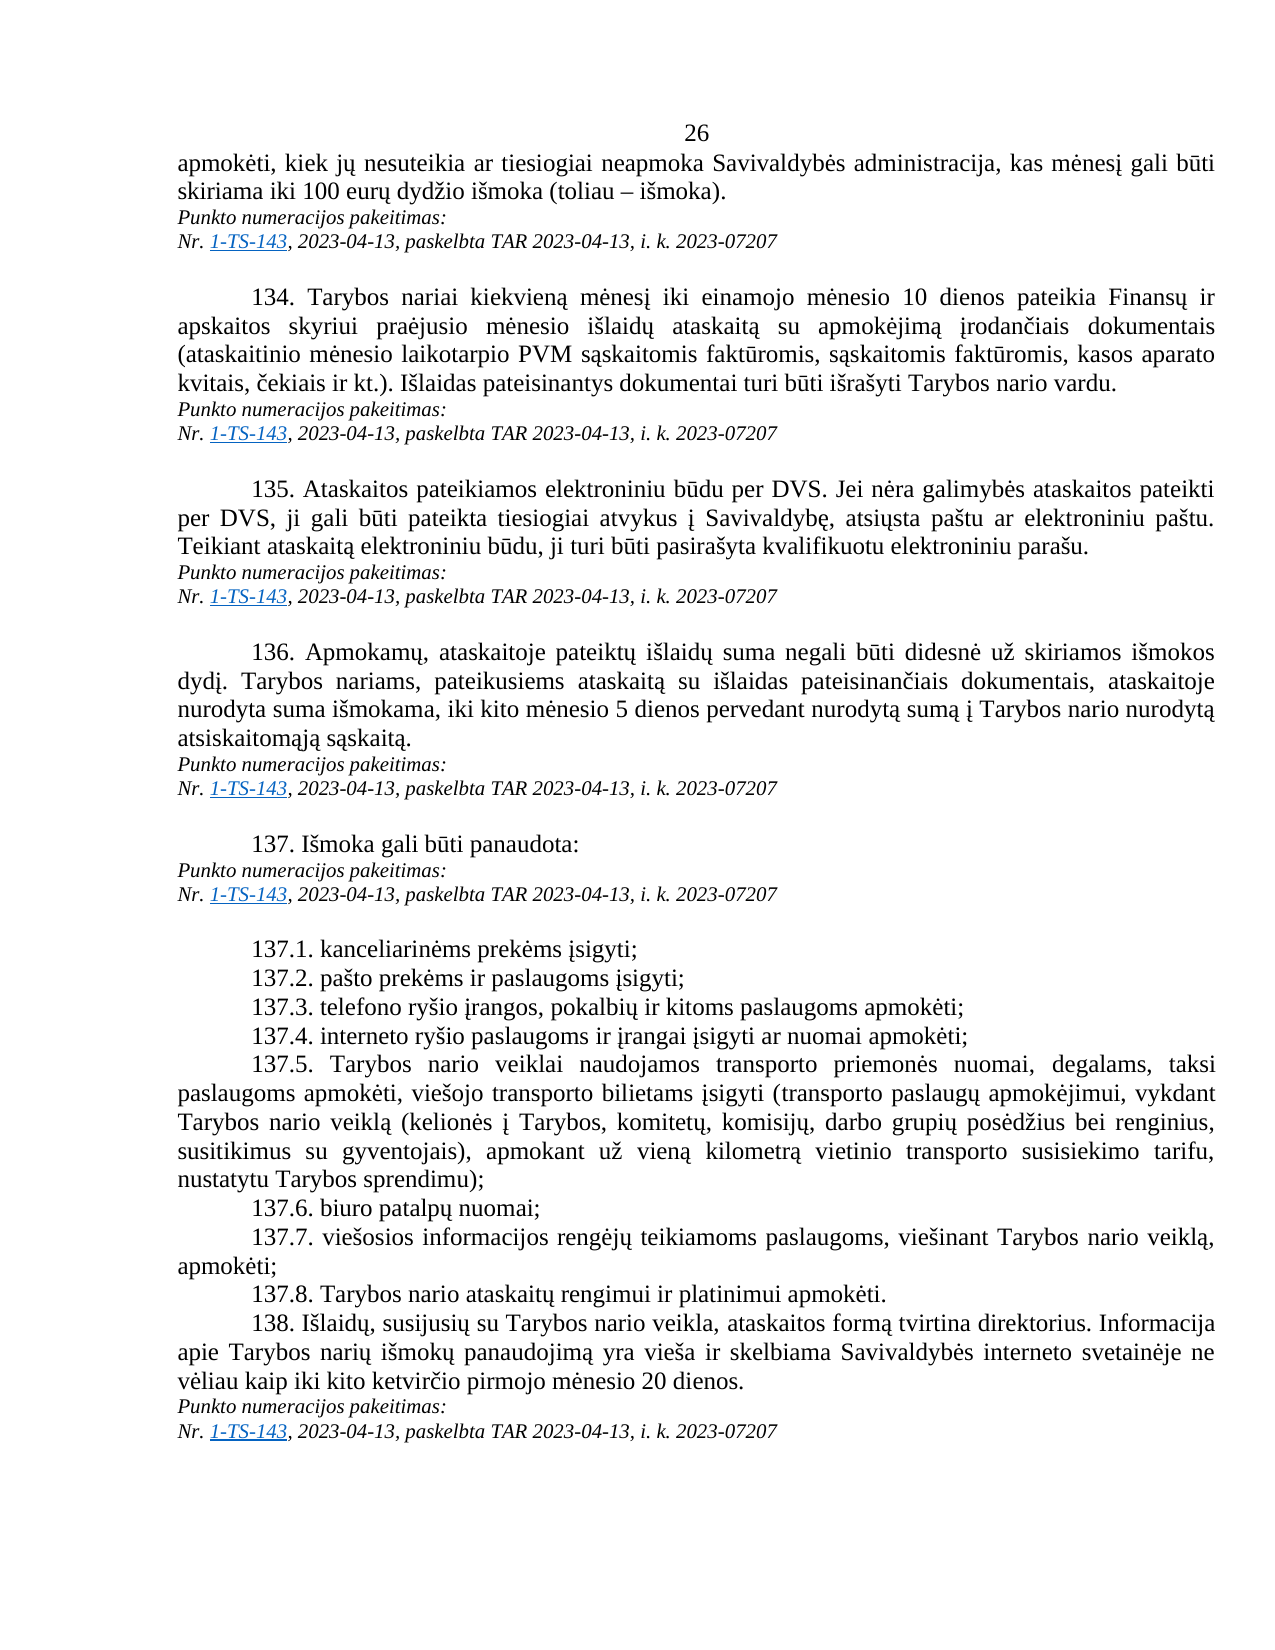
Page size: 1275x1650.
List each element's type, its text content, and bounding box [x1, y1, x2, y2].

text 137.8. Tarybos nario ataskaitų rengimui ir platinimui apmokėti. [177, 1279, 1216, 1308]
text Punkto numeracijos pakeitimas: [177, 205, 1216, 229]
text Punkto numeracijos pakeitimas: [177, 1394, 1216, 1418]
text Punkto numeracijos pakeitimas: [177, 858, 1216, 882]
text Nr. 1-TS-143, 2023-04-13, paskelbta TAR 2023-04-13, i. k. 2023-07207 [177, 1418, 1216, 1443]
text Nr. 1-TS-143, 2023-04-13, paskelbta TAR 2023-04-13, i. k. 2023-07207 [177, 229, 1216, 253]
text Nr. 1-TS-143, 2023-04-13, paskelbta TAR 2023-04-13, i. k. 2023-07207 [177, 421, 1216, 445]
text Nr. 1-TS-143, 2023-04-13, paskelbta TAR 2023-04-13, i. k. 2023-07207 [177, 584, 1216, 608]
text 135. Ataskaitos pateikiamos elektroniniu būdu per DVS. Jei nėra galimybės ataskaitos pateikti per DVS, ji gali būti pateikta tiesiogiai atvykus į Savivaldybę, atsiųsta paštu ar elektroniniu paštu. Teikiant ataskaitą elektroniniu būdu, ji turi būti pasirašyta kvalifikuotu elektroniniu parašu. [177, 474, 1216, 560]
text 136. Apmokamų, ataskaitoje pateiktų išlaidų suma negali būti didesnė už skiriamos išmokos dydį. Tarybos nariams, pateikusiems ataskaitą su išlaidas pateisinančiais dokumentais, ataskaitoje nurodyta suma išmokama, iki kito mėnesio 5 dienos pervedant nurodytą sumą į Tarybos nario nurodytą atsiskaitomąją sąskaitą. [177, 637, 1216, 752]
text Nr. 1-TS-143, 2023-04-13, paskelbta TAR 2023-04-13, i. k. 2023-07207 [177, 776, 1216, 800]
text Nr. 1-TS-143, 2023-04-13, paskelbta TAR 2023-04-13, i. k. 2023-07207 [177, 882, 1216, 906]
text 137.5. Tarybos nario veiklai naudojamos transporto priemonės nuomai, degalams, taksi paslaugoms apmokėti, viešojo transporto bilietams įsigyti (transporto paslaugų apmokėjimui, vykdant Tarybos nario veiklą (kelionės į Tarybos, komitetų, komisijų, darbo grupių posėdžius bei renginius, susitikimus su gyventojais), apmokant už vieną kilometrą vietinio transporto susisiekimo tarifu, nustatytu Tarybos sprendimu); [177, 1049, 1216, 1193]
text 134. Tarybos nariai kiekvieną mėnesį iki einamojo mėnesio 10 dienos pateikia Finansų ir apskaitos skyriui praėjusio mėnesio išlaidų ataskaitą su apmokėjimą įrodančiais dokumentais (ataskaitinio mėnesio laikotarpio PVM sąskaitomis faktūromis, sąskaitomis faktūromis, kasos aparato kvitais, čekiais ir kt.). Išlaidas pateisinantys dokumentai turi būti išrašyti Tarybos nario vardu. [177, 282, 1216, 397]
text apmokėti, kiek jų nesuteikia ar tiesiogiai neapmoka Savivaldybės administracija, kas mėnesį gali būti skiriama iki 100 eurų dydžio išmoka (toliau – išmoka). [177, 148, 1216, 205]
text 138. Išlaidų, susijusių su Tarybos nario veikla, ataskaitos formą tvirtina direktorius. Informacija apie Tarybos narių išmokų panaudojimą yra vieša ir skelbiama Savivaldybės interneto svetainėje ne vėliau kaip iki kito ketvirčio pirmojo mėnesio 20 dienos. [177, 1308, 1216, 1394]
text 137. Išmoka gali būti panaudota: [177, 829, 1216, 858]
text 137.1. kanceliarinėms prekėms įsigyti; [177, 934, 1216, 963]
text Punkto numeracijos pakeitimas: [177, 560, 1216, 584]
text 137.7. viešosios informacijos rengėjų teikiamoms paslaugoms, viešinant Tarybos nario veiklą, apmokėti; [177, 1222, 1216, 1279]
text 137.6. biuro patalpų nuomai; [177, 1193, 1216, 1222]
text 137.3. telefono ryšio įrangos, pokalbių ir kitoms paslaugoms apmokėti; [177, 992, 1216, 1021]
text 137.2. pašto prekėms ir paslaugoms įsigyti; [177, 963, 1216, 992]
text 137.4. interneto ryšio paslaugoms ir įrangai įsigyti ar nuomai apmokėti; [177, 1021, 1216, 1049]
text Punkto numeracijos pakeitimas: [177, 752, 1216, 776]
text Punkto numeracijos pakeitimas: [177, 397, 1216, 421]
